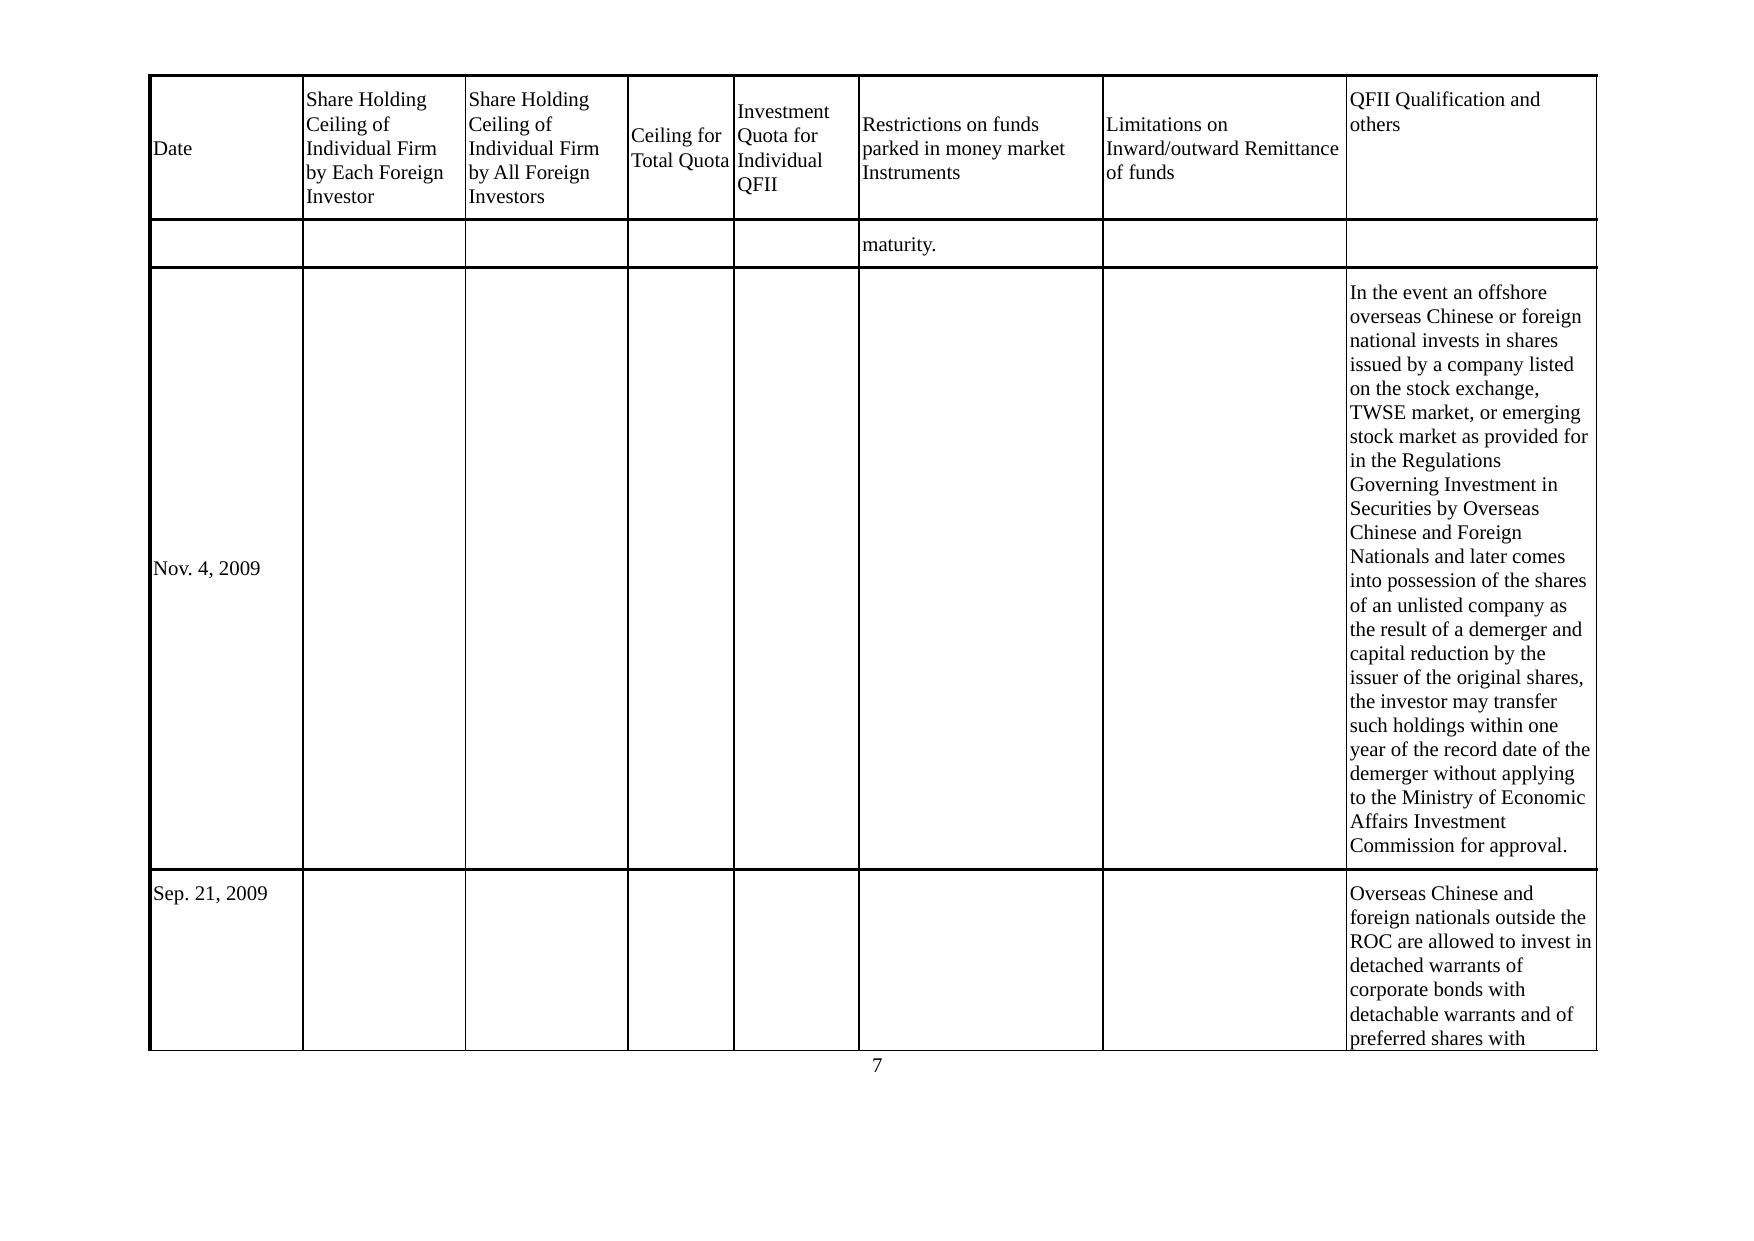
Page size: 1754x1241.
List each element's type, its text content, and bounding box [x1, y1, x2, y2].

table_cell Overseas Chinese and foreign nationals outside the ROC are allowed to invest in detached warrants of corporate bonds with detachable warrants and of preferred shares with [1347, 871, 1596, 1049]
table_cell [629, 269, 733, 868]
table_cell [1104, 221, 1346, 266]
table_cell [304, 871, 465, 1049]
table_cell [735, 871, 858, 1049]
table_cell [629, 221, 733, 266]
table_cell [304, 269, 465, 868]
table_cell [860, 269, 1102, 868]
table_cell [304, 221, 465, 266]
table_header Share Holding Ceiling of Individual Firm by All Foreign Investors [466, 77, 627, 218]
table_cell [152, 221, 302, 266]
table_header Restrictions on funds parked in money market Instruments [860, 77, 1102, 218]
table_header Investment Quota for Individual QFII [735, 77, 858, 218]
table_header QFII Qualification and others [1347, 77, 1596, 218]
table_cell [1104, 871, 1346, 1049]
table_cell [860, 871, 1102, 1049]
table_header Share Holding Ceiling of Individual Firm by Each Foreign Investor [304, 77, 465, 218]
table_cell [466, 871, 627, 1049]
table_header Limitations on Inward/outward Remittance of funds [1104, 77, 1346, 218]
table_header Date [152, 77, 302, 218]
table_header Ceiling for Total Quota [629, 77, 733, 218]
table_cell [466, 221, 627, 266]
table_cell Nov. 4, 2009 [152, 269, 302, 868]
table_cell In the event an offshore overseas Chinese or foreign national invests in shares issued by a company listed on the stock exchange, TWSE market, or emerging stock market as provided for in the Regulations Governing Investment in Securities by Overseas Chinese and Foreign Nationals and later comes into possession of the shares of an unlisted company as the result of a demerger and capital reduction by the issuer of the original shares, the investor may transfer such holdings within one year of the record date of the demerger without applying to the Ministry of Economic Affairs Investment Commission for approval. [1347, 269, 1596, 868]
table_cell Sep. 21, 2009 [152, 871, 302, 1049]
table_cell [629, 871, 733, 1049]
table_cell [466, 269, 627, 868]
table_cell [1104, 269, 1346, 868]
table_cell [1347, 221, 1596, 266]
table_cell maturity. [860, 221, 1102, 266]
table_cell [735, 221, 858, 266]
table_cell [735, 269, 858, 868]
